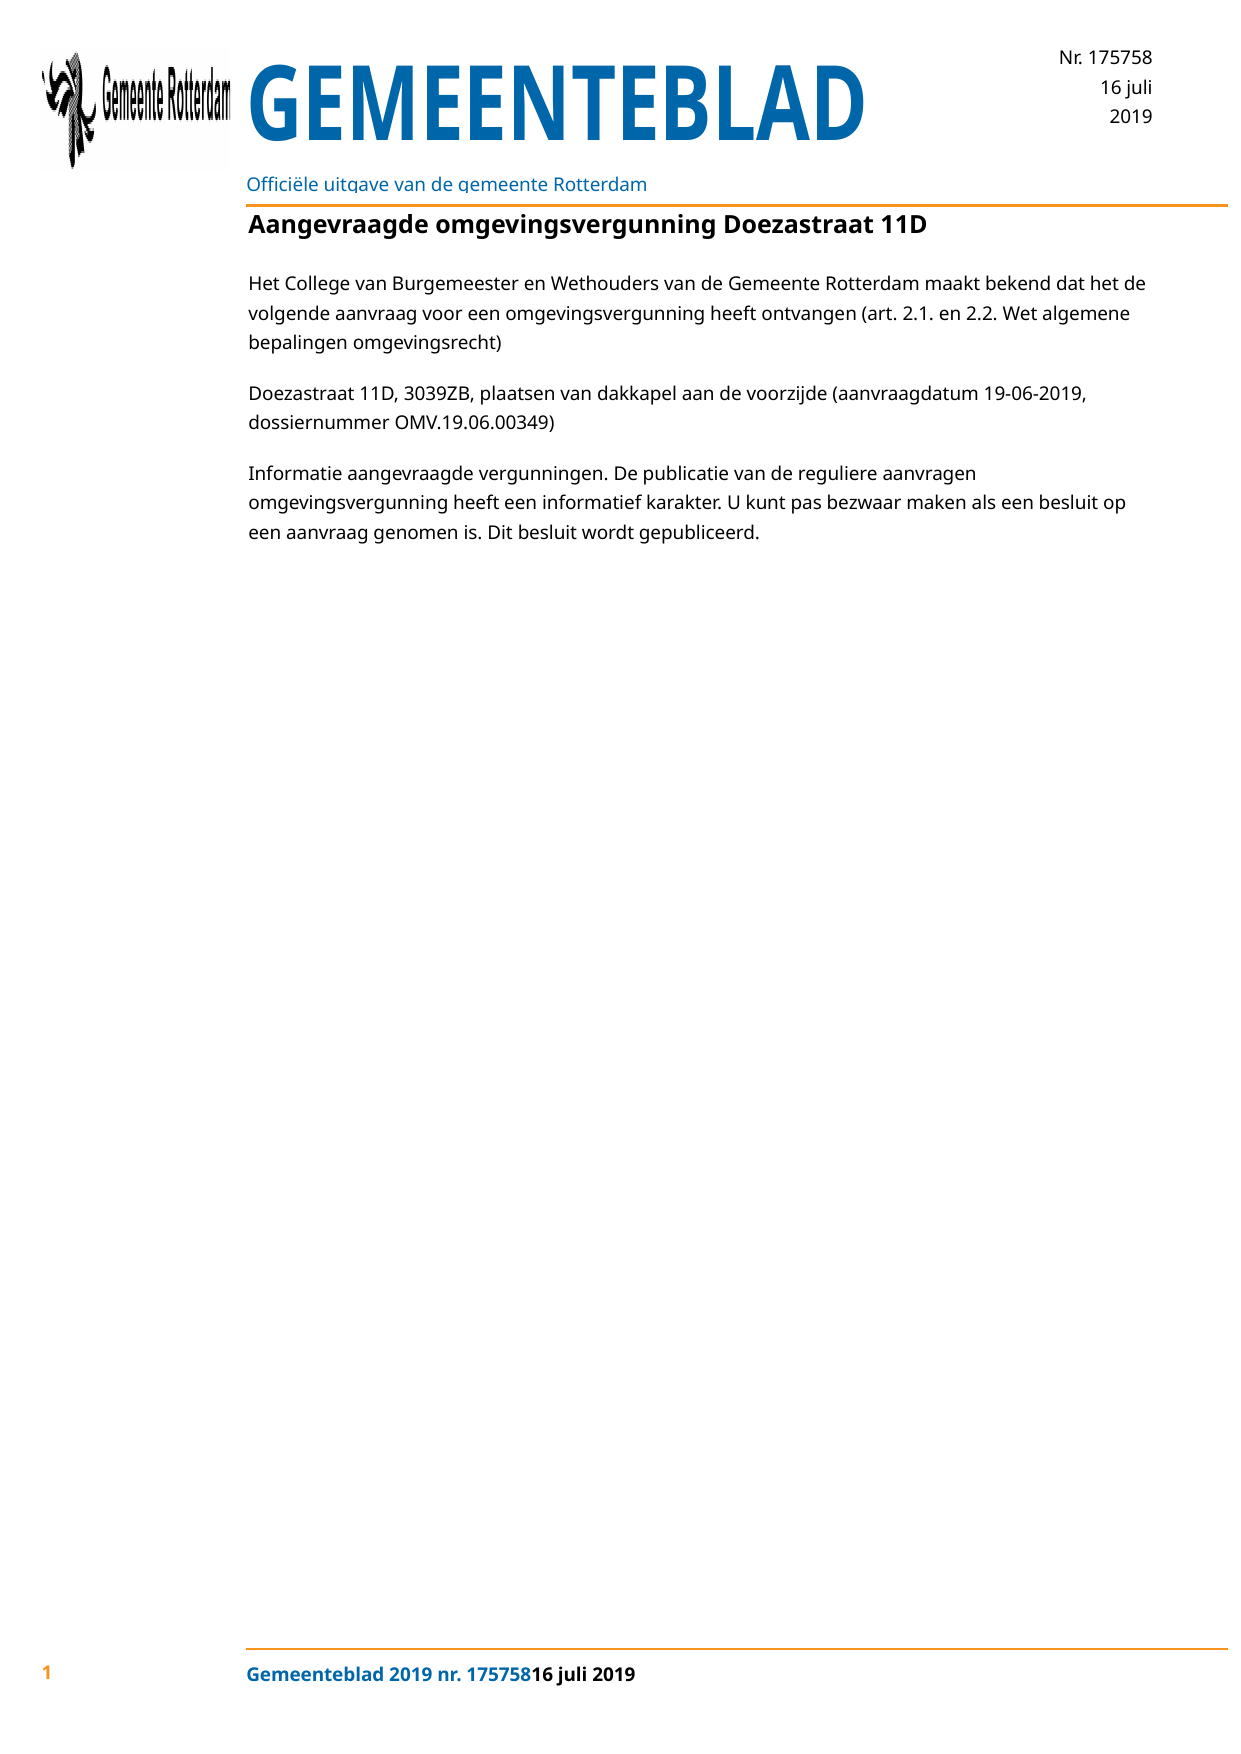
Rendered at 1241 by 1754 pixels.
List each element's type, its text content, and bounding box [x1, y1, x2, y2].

text Aangevraagde omgevingsvergunning Doezastraat 11D [248, 207, 1152, 241]
text Doezastraat 11D, 3039ZB, plaatsen van dakkapel aan de voorzijde (aanvraagdatum 19-06-2019, dossiernummer OMV.19.06.00349) [248, 380, 1152, 435]
text Het College van Burgemeester en Wethouders van de Gemeente Rotterdam maakt bekend dat het de volgende aanvraag voor een omgevingsvergunning heeft ontvangen (art. 2.1. en 2.2. Wet algemene bepalingen omgevingsrecht) [248, 270, 1152, 355]
picture [41, 47, 231, 172]
text Informatie aangevraagde vergunningen. De publicatie van de reguliere aanvragen omgevingsvergunning heeft een informatief karakter. U kunt pas bezwaar maken als een besluit op een aanvraag genomen is. Dit besluit wordt gepubliceerd. [248, 460, 1152, 545]
